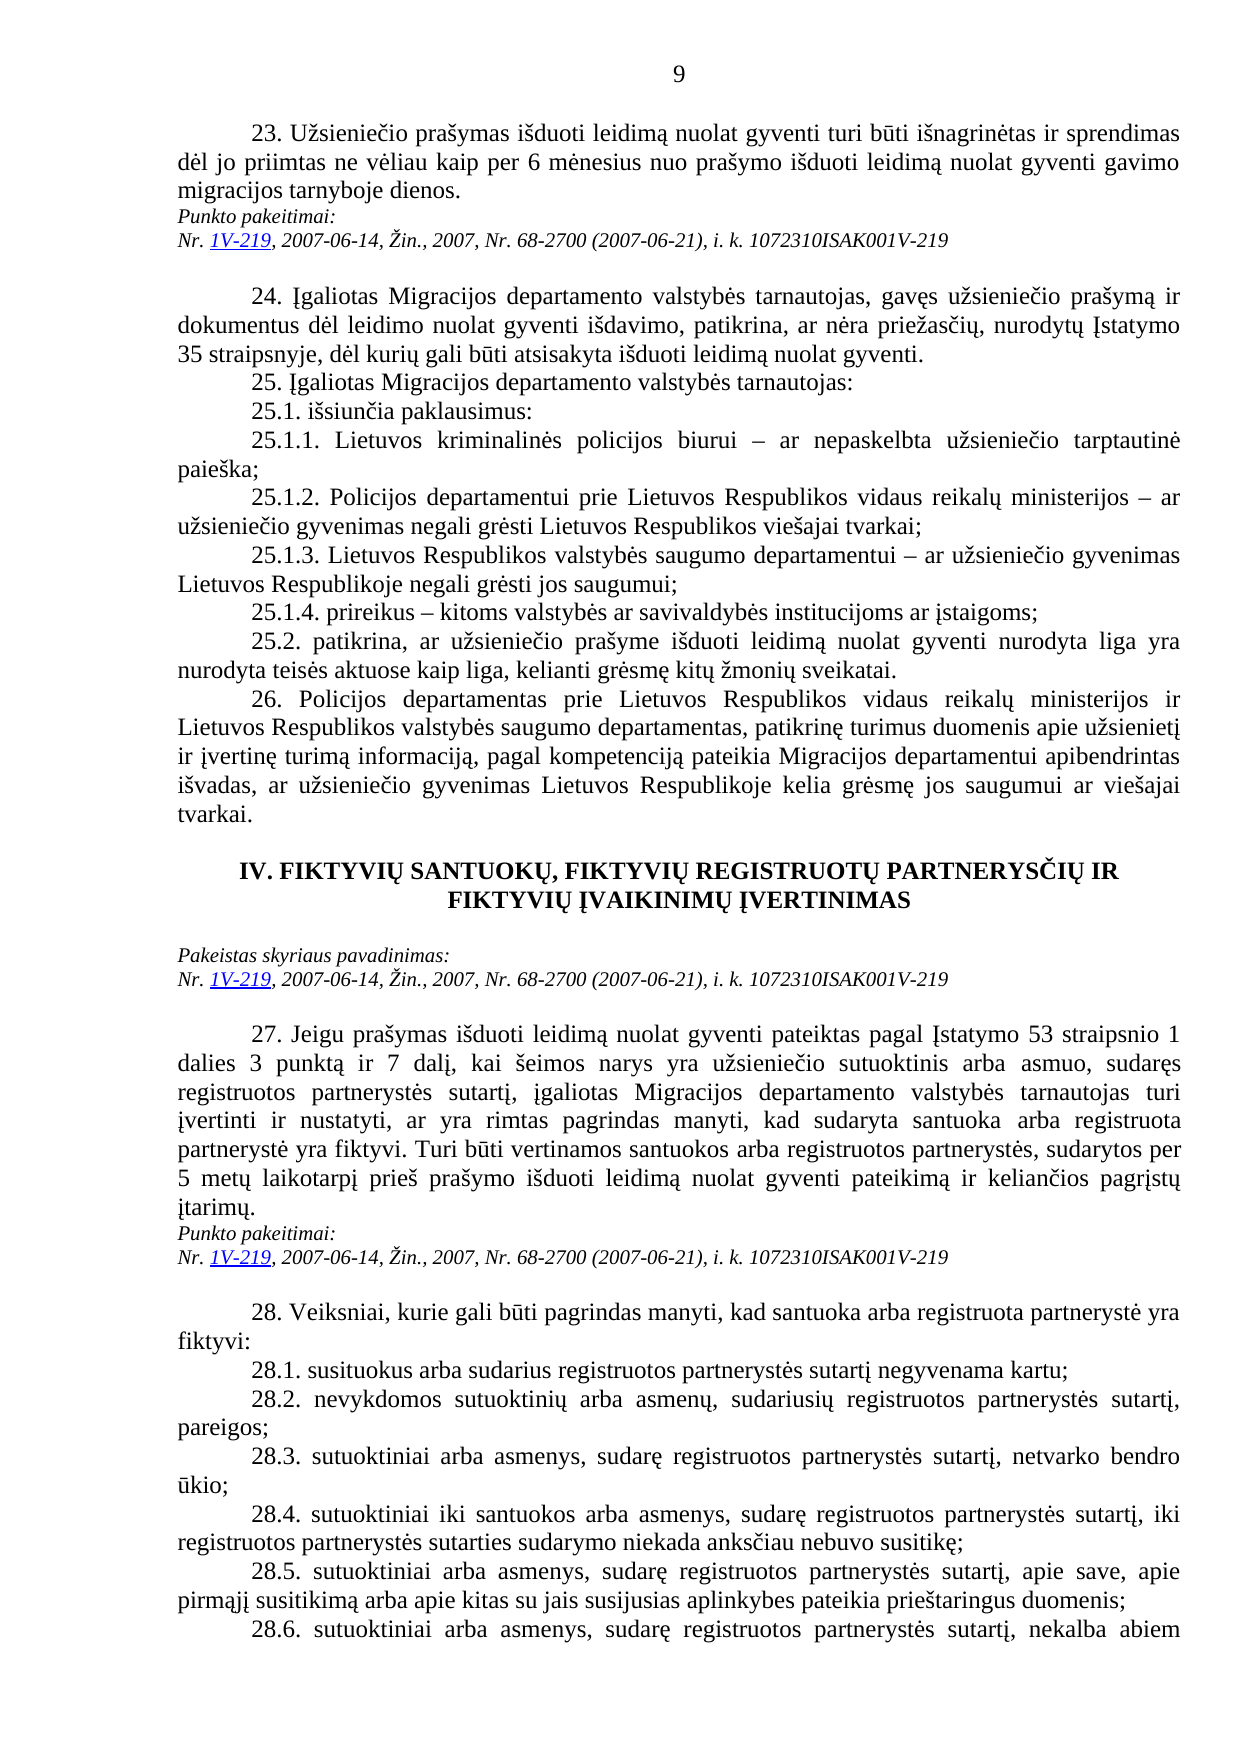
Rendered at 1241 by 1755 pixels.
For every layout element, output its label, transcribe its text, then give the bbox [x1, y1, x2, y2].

text 25.2. patikrina, ar užsieniečio prašyme išduoti leidimą nuolat gyventi nurodyta liga yra nurodyta teisės aktuose kaip liga, kelianti grėsmę kitų žmonių sveikatai. [177, 626, 1181, 684]
text 23. Užsieniečio prašymas išduoti leidimą nuolat gyventi turi būti išnagrinėtas ir sprendimas dėl jo priimtas ne vėliau kaip per 6 mėnesius nuo prašymo išduoti leidimą nuolat gyventi gavimo migracijos tarnyboje dienos. [177, 118, 1181, 204]
text 26. Policijos departamentas prie Lietuvos Respublikos vidaus reikalų ministerijos ir Lietuvos Respublikos valstybės saugumo departamentas, patikrinę turimus duomenis apie užsienietį ir įvertinę turimą informaciją, pagal kompetenciją pateikia Migracijos departamentui apibendrintas išvadas, ar užsieniečio gyvenimas Lietuvos Respublikoje kelia grėsmę jos saugumui ar viešajai tvarkai. [177, 684, 1181, 827]
text Nr. 1V-219, 2007-06-14, Žin., 2007, Nr. 68-2700 (2007-06-21), i. k. 1072310ISAK001V-219 [177, 228, 1181, 252]
text 25.1.3. Lietuvos Respublikos valstybės saugumo departamentui – ar užsieniečio gyvenimas Lietuvos Respublikoje negali grėsti jos saugumui; [177, 540, 1181, 597]
text 25. Įgaliotas Migracijos departamento valstybės tarnautojas: [177, 367, 1181, 396]
text 25.1.2. Policijos departamentui prie Lietuvos Respublikos vidaus reikalų ministerijos – ar užsieniečio gyvenimas negali grėsti Lietuvos Respublikos viešajai tvarkai; [177, 482, 1181, 540]
text 28.5. sutuoktiniai arba asmenys, sudarę registruotos partnerystės sutartį, apie save, apie pirmąjį susitikimą arba apie kitas su jais susijusias aplinkybes pateikia prieštaringus duomenis; [177, 1556, 1181, 1614]
text Nr. 1V-219, 2007-06-14, Žin., 2007, Nr. 68-2700 (2007-06-21), i. k. 1072310ISAK001V-219 [177, 1245, 1181, 1269]
text 25.1.1. Lietuvos kriminalinės policijos biurui – ar nepaskelbta užsieniečio tarptautinė paieška; [177, 425, 1181, 482]
text 28.6. sutuoktiniai arba asmenys, sudarę registruotos partnerystės sutartį, nekalba abiem [177, 1614, 1181, 1642]
text Punkto pakeitimai: [177, 204, 1181, 228]
text IV. FIKTYVIŲ SANTUOKŲ, FIKTYVIŲ REGISTRUOTŲ PARTNERYSČIŲ IR FIKTYVIŲ ĮVAIKINIMŲ ĮVERTINIMAS [177, 856, 1181, 914]
text 28.3. sutuoktiniai arba asmenys, sudarę registruotos partnerystės sutartį, netvarko bendro ūkio; [177, 1441, 1181, 1499]
text 25.1. išsiunčia paklausimus: [177, 396, 1181, 425]
text 25.1.4. prireikus – kitoms valstybės ar savivaldybės institucijoms ar įstaigoms; [177, 597, 1181, 626]
text Punkto pakeitimai: [177, 1221, 1181, 1245]
text 28.4. sutuoktiniai iki santuokos arba asmenys, sudarę registruotos partnerystės sutartį, iki registruotos partnerystės sutarties sudarymo niekada anksčiau nebuvo susitikę; [177, 1499, 1181, 1556]
text Pakeistas skyriaus pavadinimas: [177, 942, 1181, 967]
text 28. Veiksniai, kurie gali būti pagrindas manyti, kad santuoka arba registruota partnerystė yra fiktyvi: [177, 1297, 1181, 1355]
text Nr. 1V-219, 2007-06-14, Žin., 2007, Nr. 68-2700 (2007-06-21), i. k. 1072310ISAK001V-219 [177, 967, 1181, 991]
text 28.2. nevykdomos sutuoktinių arba asmenų, sudariusių registruotos partnerystės sutartį, pareigos; [177, 1384, 1181, 1441]
text 27. Jeigu prašymas išduoti leidimą nuolat gyventi pateiktas pagal Įstatymo 53 straipsnio 1 dalies 3 punktą ir 7 dalį, kai šeimos narys yra užsieniečio sutuoktinis arba asmuo, sudaręs registruotos partnerystės sutartį, įgaliotas Migracijos departamento valstybės tarnautojas turi įvertinti ir nustatyti, ar yra rimtas pagrindas manyti, kad sudaryta santuoka arba registruota partnerystė yra fiktyvi. Turi būti vertinamos santuokos arba registruotos partnerystės, sudarytos per 5 metų laikotarpį prieš prašymo išduoti leidimą nuolat gyventi pateikimą ir keliančios pagrįstų įtarimų. [177, 1019, 1181, 1221]
text 24. Įgaliotas Migracijos departamento valstybės tarnautojas, gavęs užsieniečio prašymą ir dokumentus dėl leidimo nuolat gyventi išdavimo, patikrina, ar nėra priežasčių, nurodytų Įstatymo 35 straipsnyje, dėl kurių gali būti atsisakyta išduoti leidimą nuolat gyventi. [177, 281, 1181, 367]
text 28.1. susituokus arba sudarius registruotos partnerystės sutartį negyvenama kartu; [177, 1355, 1181, 1384]
